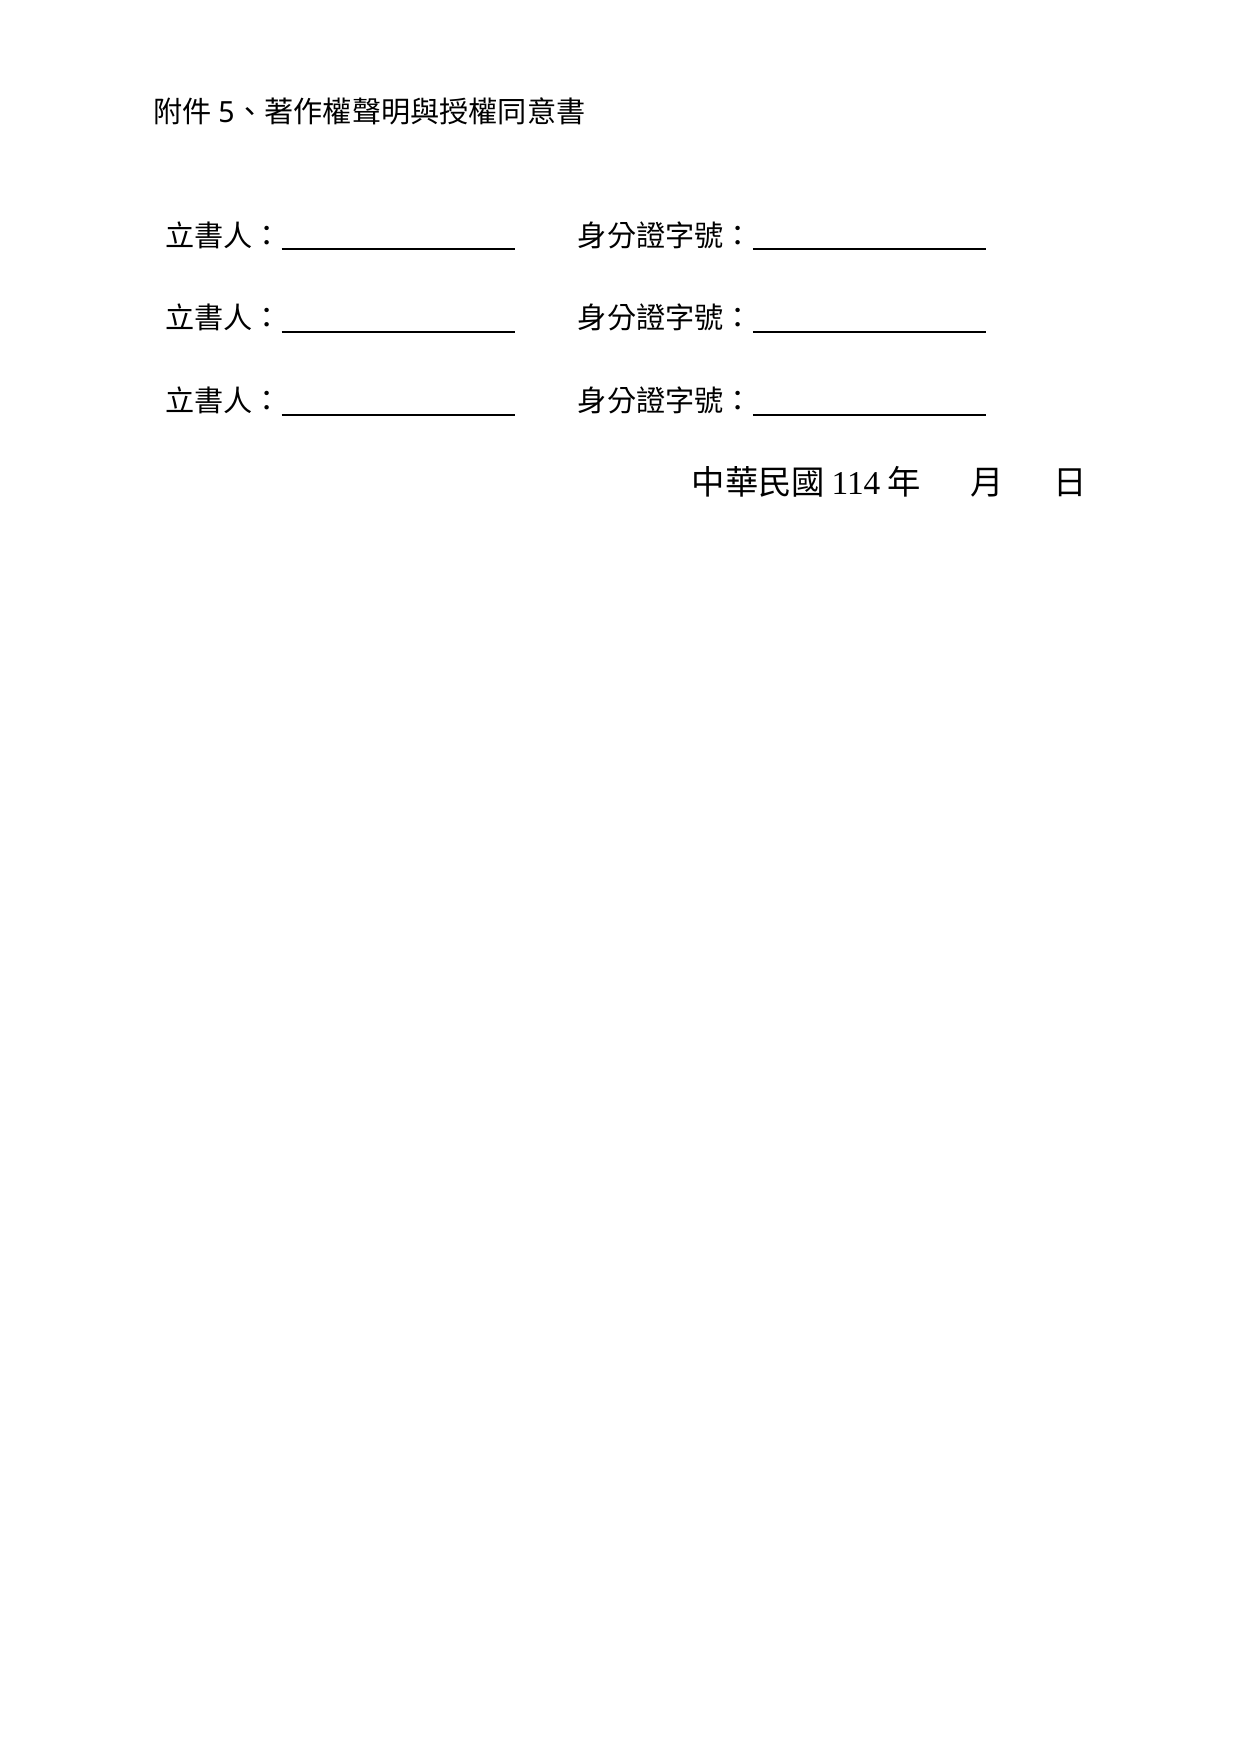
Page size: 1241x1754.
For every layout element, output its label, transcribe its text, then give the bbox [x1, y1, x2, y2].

text 中華民國114年 月 日 [153, 438, 1087, 501]
table_header 立書人： [154, 171, 566, 254]
table_header 身分證字號： [566, 171, 1068, 254]
table_cell 立書人： [154, 337, 566, 419]
table_cell 身分證字號： [566, 337, 1068, 419]
table_cell 立書人： [154, 254, 566, 337]
table_cell 身分證字號： [566, 254, 1068, 337]
